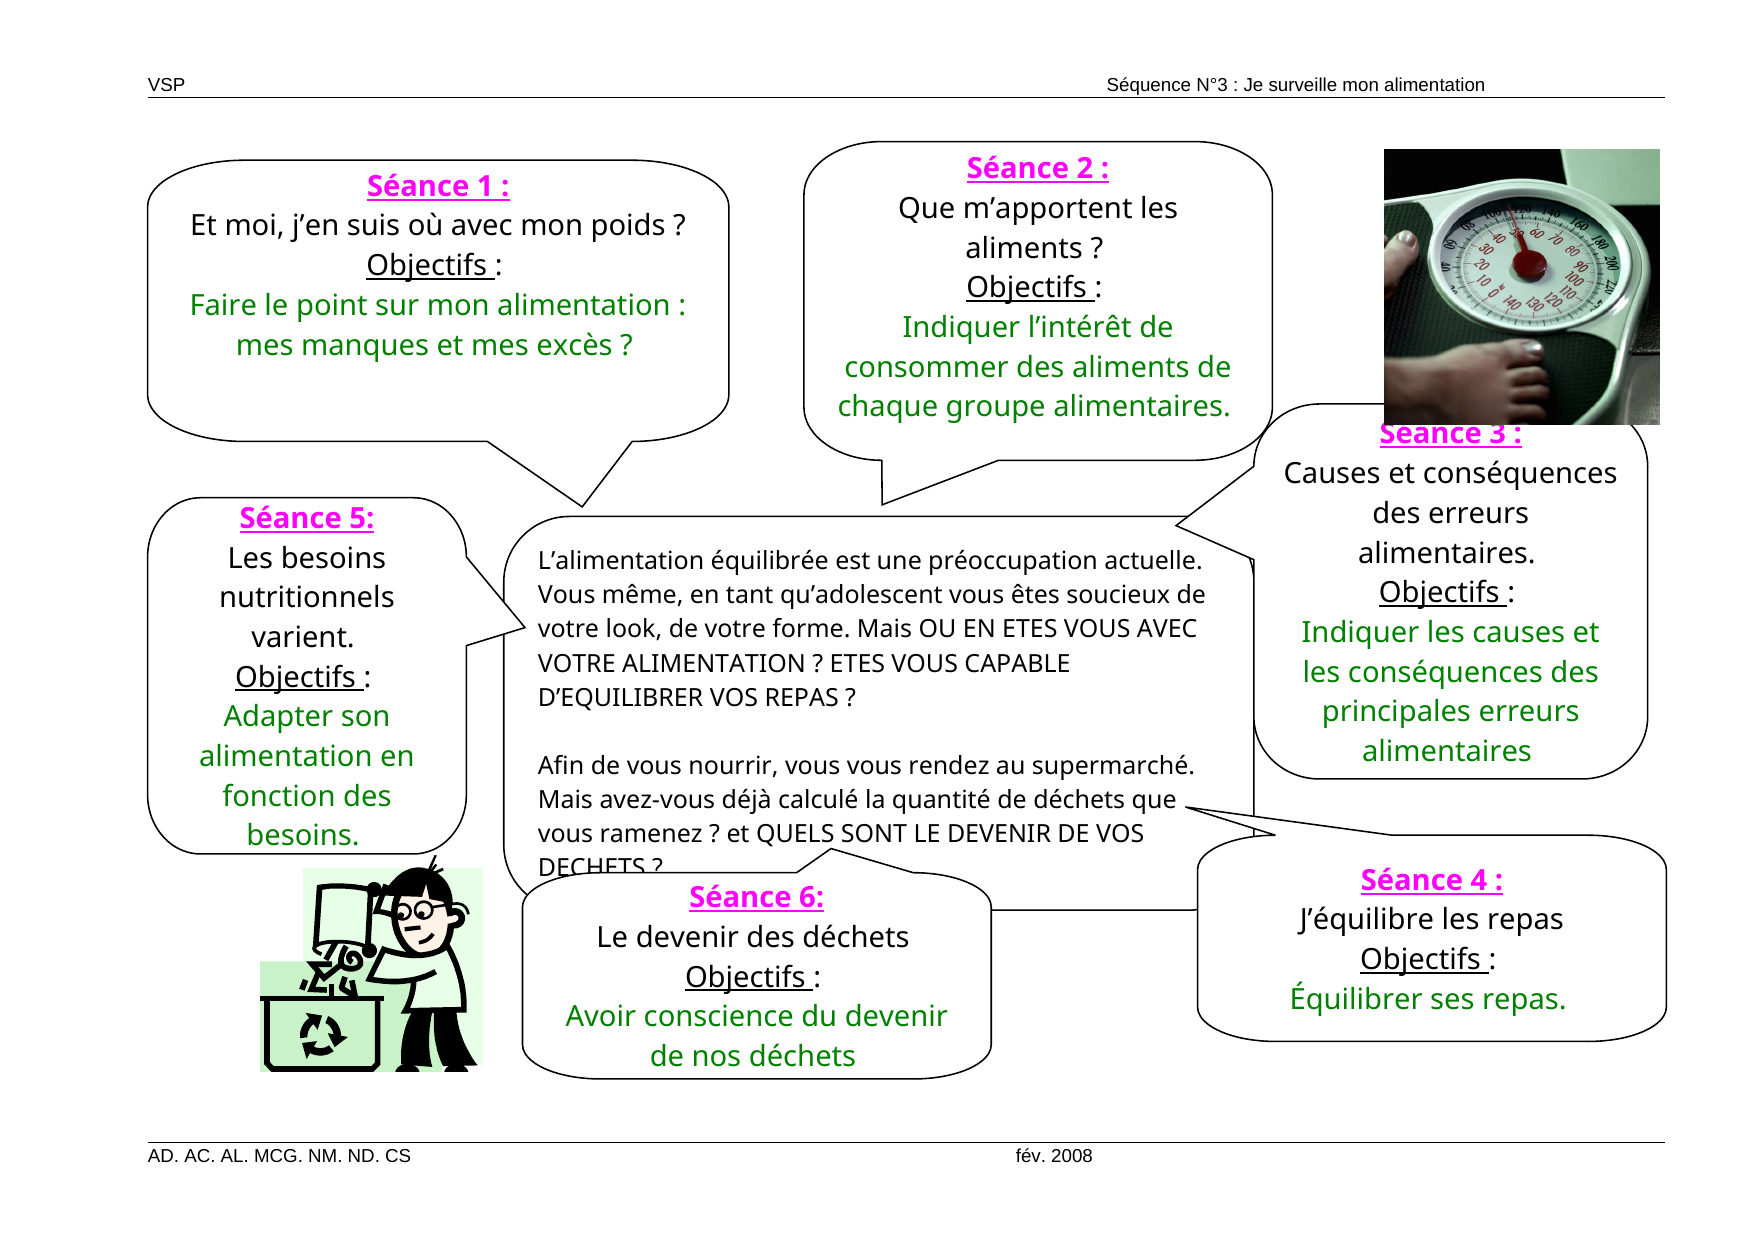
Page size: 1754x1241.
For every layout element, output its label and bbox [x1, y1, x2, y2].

picture [1384, 149, 1660, 425]
